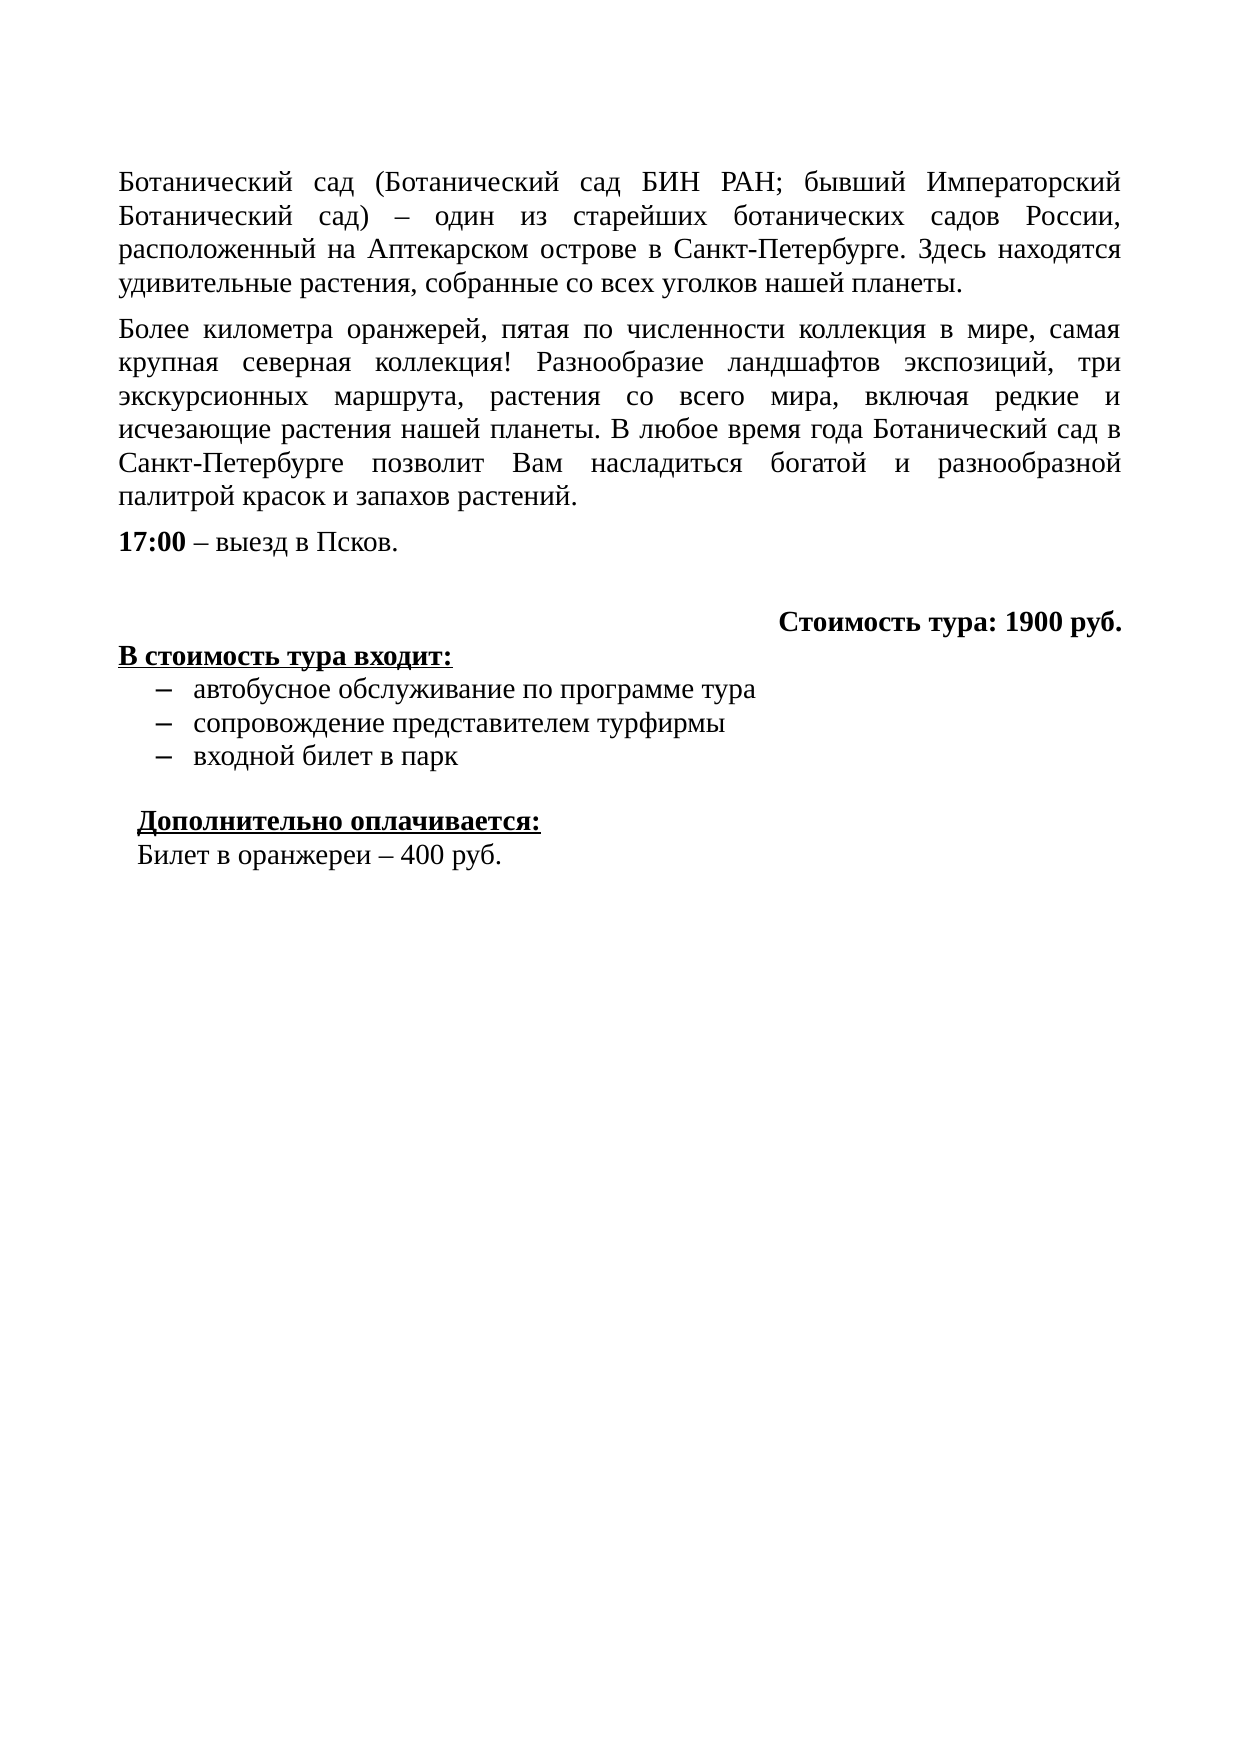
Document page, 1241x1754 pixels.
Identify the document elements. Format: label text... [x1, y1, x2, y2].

text Ботанический сад (Ботанический сад БИН РАН; бывший Императорский Ботанический сад) – один из старейших ботанических садов России, расположенный на Аптекарском острове в Санкт-Петербурге. Здесь находятся удивительные растения, собранные со всех уголков нашей планеты. [118, 164, 1122, 298]
list сопровождение представителем турфирмы [156, 705, 1122, 738]
text Более километра оранжерей, пятая по численности коллекция в мире, самая крупная северная коллекция! Разнообразие ландшафтов экспозиций, три экскурсионных маршрута, растения со всего мира, включая редкие и исчезающие растения нашей планеты. В любое время года Ботанический сад в Санкт-Петербурге позволит Вам насладиться богатой и разнообразной палитрой красок и запахов растений. [118, 311, 1122, 512]
text Стоимость тура: 1900 руб. [118, 604, 1122, 638]
list входной билет в парк [156, 738, 1122, 772]
text 17:00 – выезд в Псков. [118, 524, 1122, 558]
list автобусное обслуживание по программе тура [156, 671, 1122, 705]
text Дополнительно оплачивается: [137, 803, 1122, 837]
text В стоимость тура входит: [118, 638, 1122, 671]
text Билет в оранжереи – 400 руб. [137, 837, 1122, 870]
